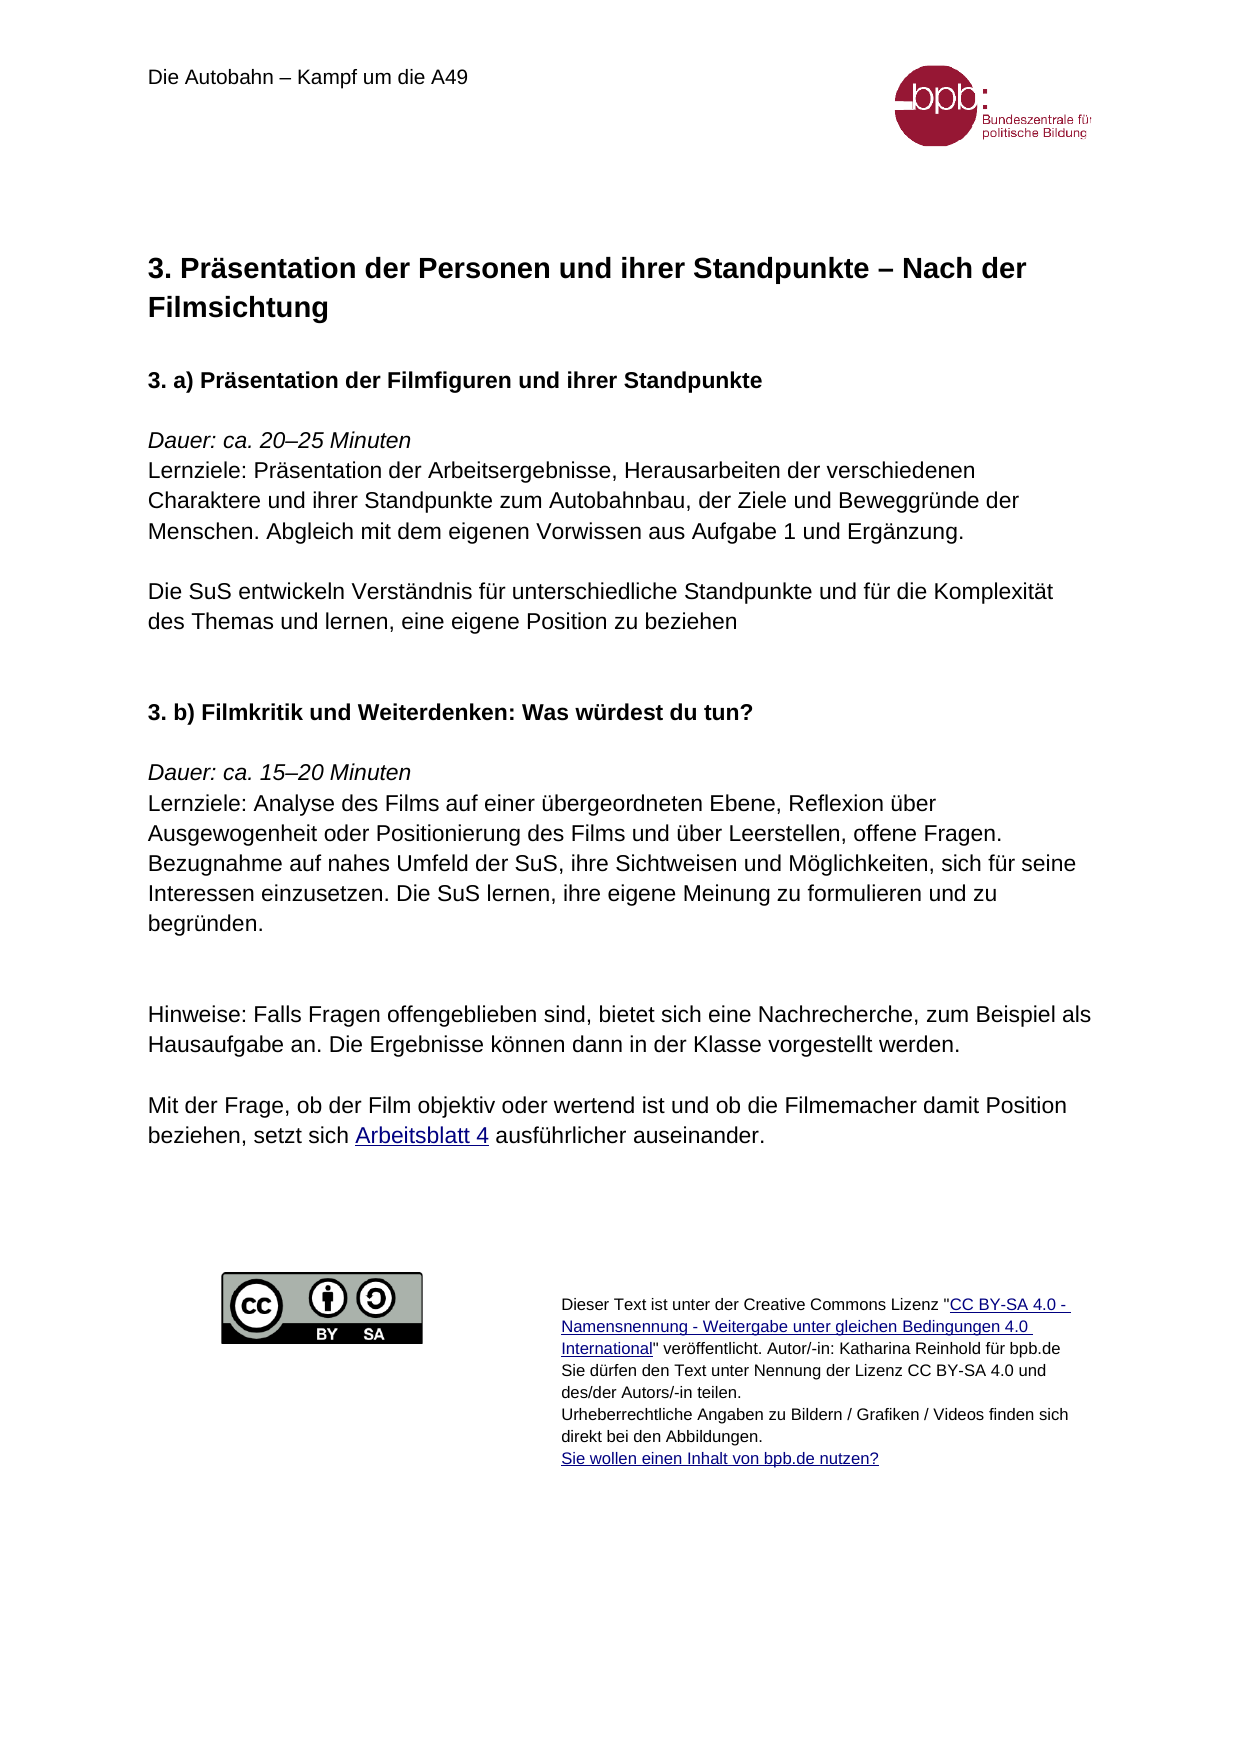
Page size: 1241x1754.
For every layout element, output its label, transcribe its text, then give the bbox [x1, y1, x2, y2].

text Urheberrechtliche Angaben zu Bildern / Grafiken / Videos finden sich direkt bei den Abbildungen. [561, 1405, 1093, 1446]
text Lernziele: Präsentation der Arbeitsergebnisse, Herausarbeiten der verschiedenen Charaktere und ihrer Standpunkte zum Autobahnbau, der Ziele und Beweggründe der Menschen. Abgleich mit dem eigenen Vorwissen aus Aufgabe 1 und Ergänzung. [148, 457, 1093, 544]
text Die SuS entwickeln Verständnis für unterschiedliche Standpunkte und für die Komplexität des Themas und lernen, eine eigene Position zu beziehen [148, 578, 1093, 635]
text 3. Präsentation der Personen und ihrer Standpunkte – Nach der Filmsichtung [148, 251, 1093, 323]
text Dauer: ca. 15–20 Minuten [148, 759, 1093, 786]
text Sie dürfen den Text unter Nennung der Lizenz CC BY-SA 4.0 und des/der Autors/-in teilen. [561, 1361, 1093, 1402]
text Mit der Frage, ob der Film objektiv oder wertend ist und ob die Filmemacher damit Position beziehen, setzt sich Arbeitsblatt 4 ausführlicher auseinander. [148, 1092, 1093, 1148]
text 3. b) Filmkritik und Weiterdenken: Was würdest du tun? [148, 699, 1093, 725]
text Sie wollen einen Inhalt von bpb.de nutzen? [561, 1449, 1093, 1468]
text 3. a) Präsentation der Filmfiguren und ihrer Standpunkte [148, 367, 1093, 393]
text Hinweise: Falls Fragen offengeblieben sind, bietet sich eine Nachrecherche, zum Beispiel als Hausaufgabe an. Die Ergebnisse können dann in der Klasse vorgestellt werden. [148, 1001, 1093, 1058]
text Dauer: ca. 20–25 Minuten [148, 427, 1093, 453]
text Dieser Text ist unter der Creative Commons Lizenz "CC BY-SA 4.0 - Namensnennung - Weitergabe unter gleichen Bedingungen 4.0 International" veröffentlicht. Autor/-in: Katharina Reinhold für bpb.de [561, 1295, 1093, 1358]
text Lernziele: Analyse des Films auf einer übergeordneten Ebene, Reflexion über Ausgewogenheit oder Positionierung des Films und über Leerstellen, offene Fragen. Bezugnahme auf nahes Umfeld der SuS, ihre Sichtweisen und Möglichkeiten, sich für seine Interessen einzusetzen. Die SuS lernen, ihre eigene Meinung zu formulieren und zu begründen. [148, 789, 1093, 937]
